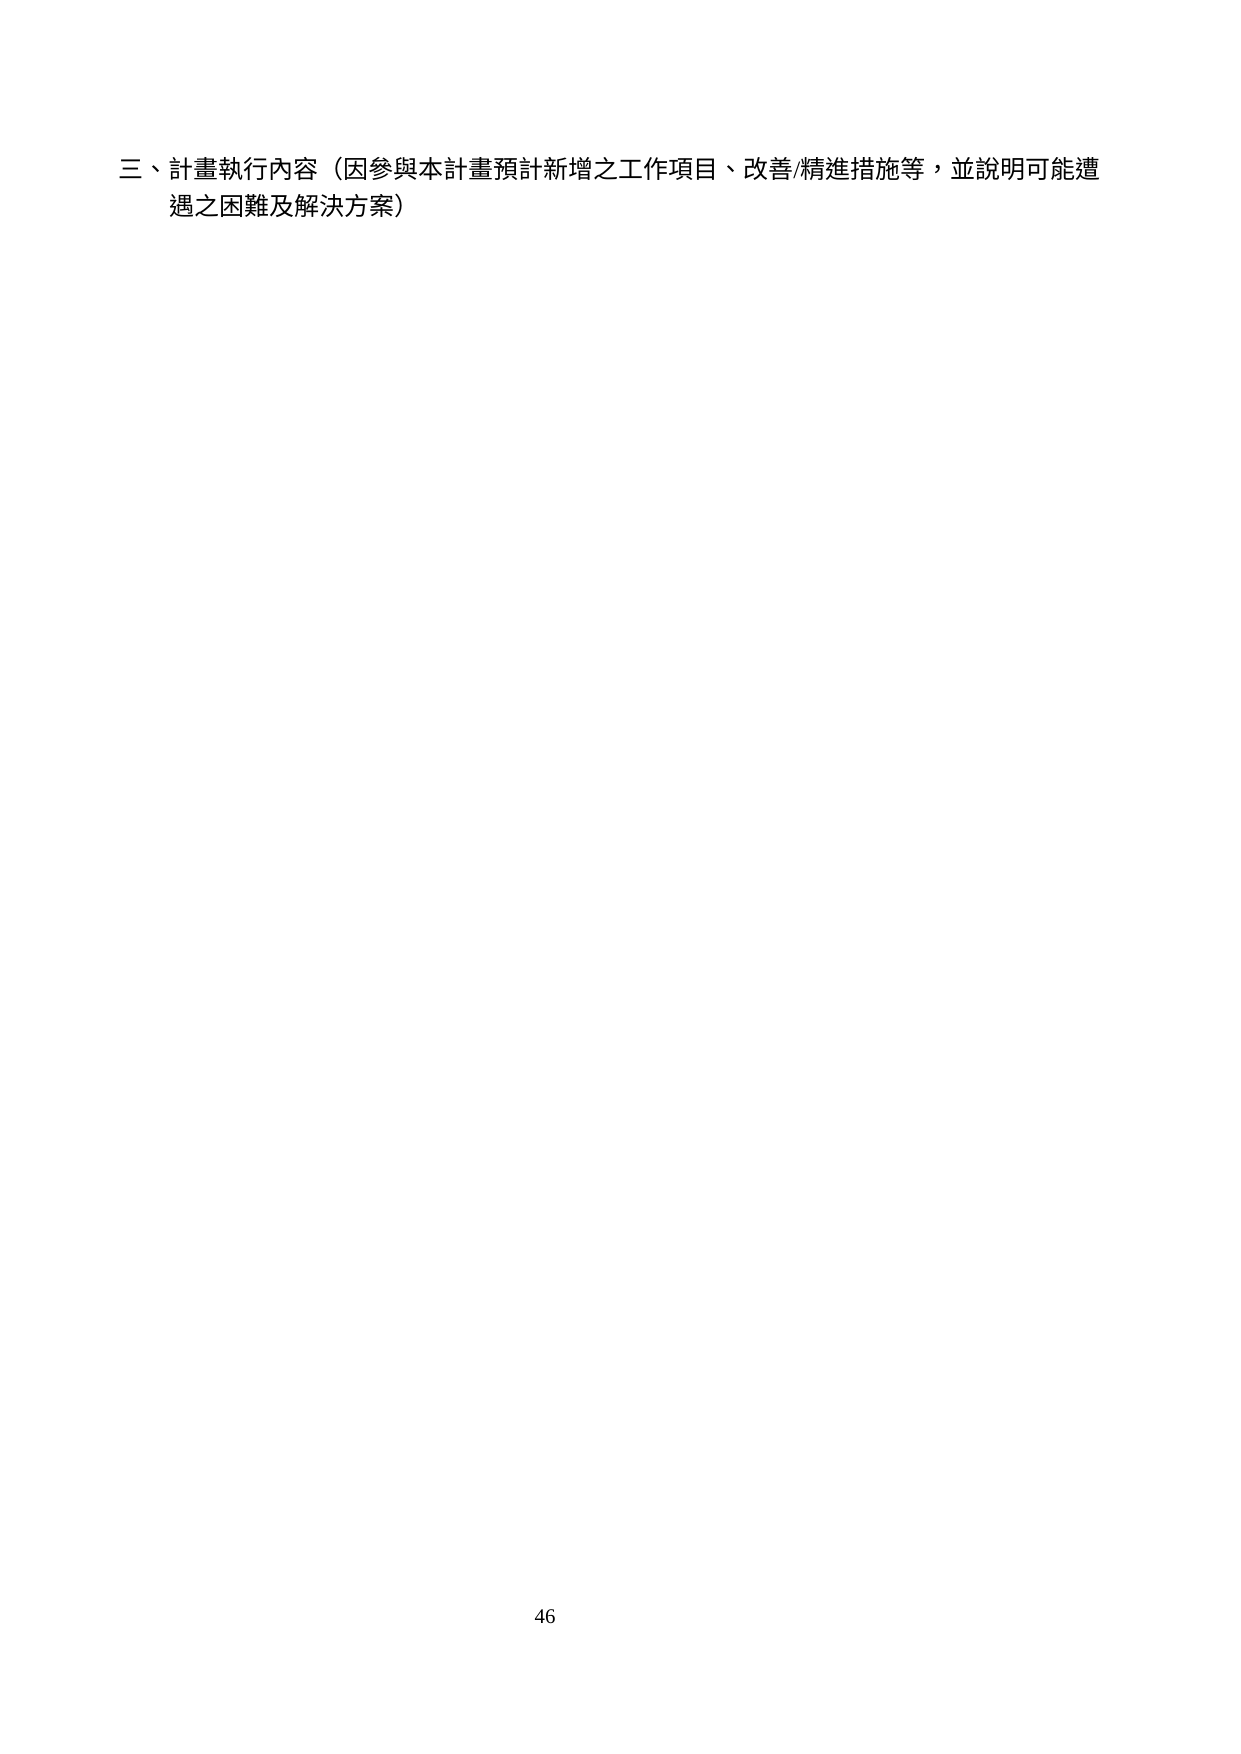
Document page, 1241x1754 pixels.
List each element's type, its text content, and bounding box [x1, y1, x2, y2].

text 三、計畫執行內容（因參與本計畫預計新增之工作項目、改善/精進措施等，並說明可能遭遇之困難及解決方案） [118, 150, 1122, 222]
